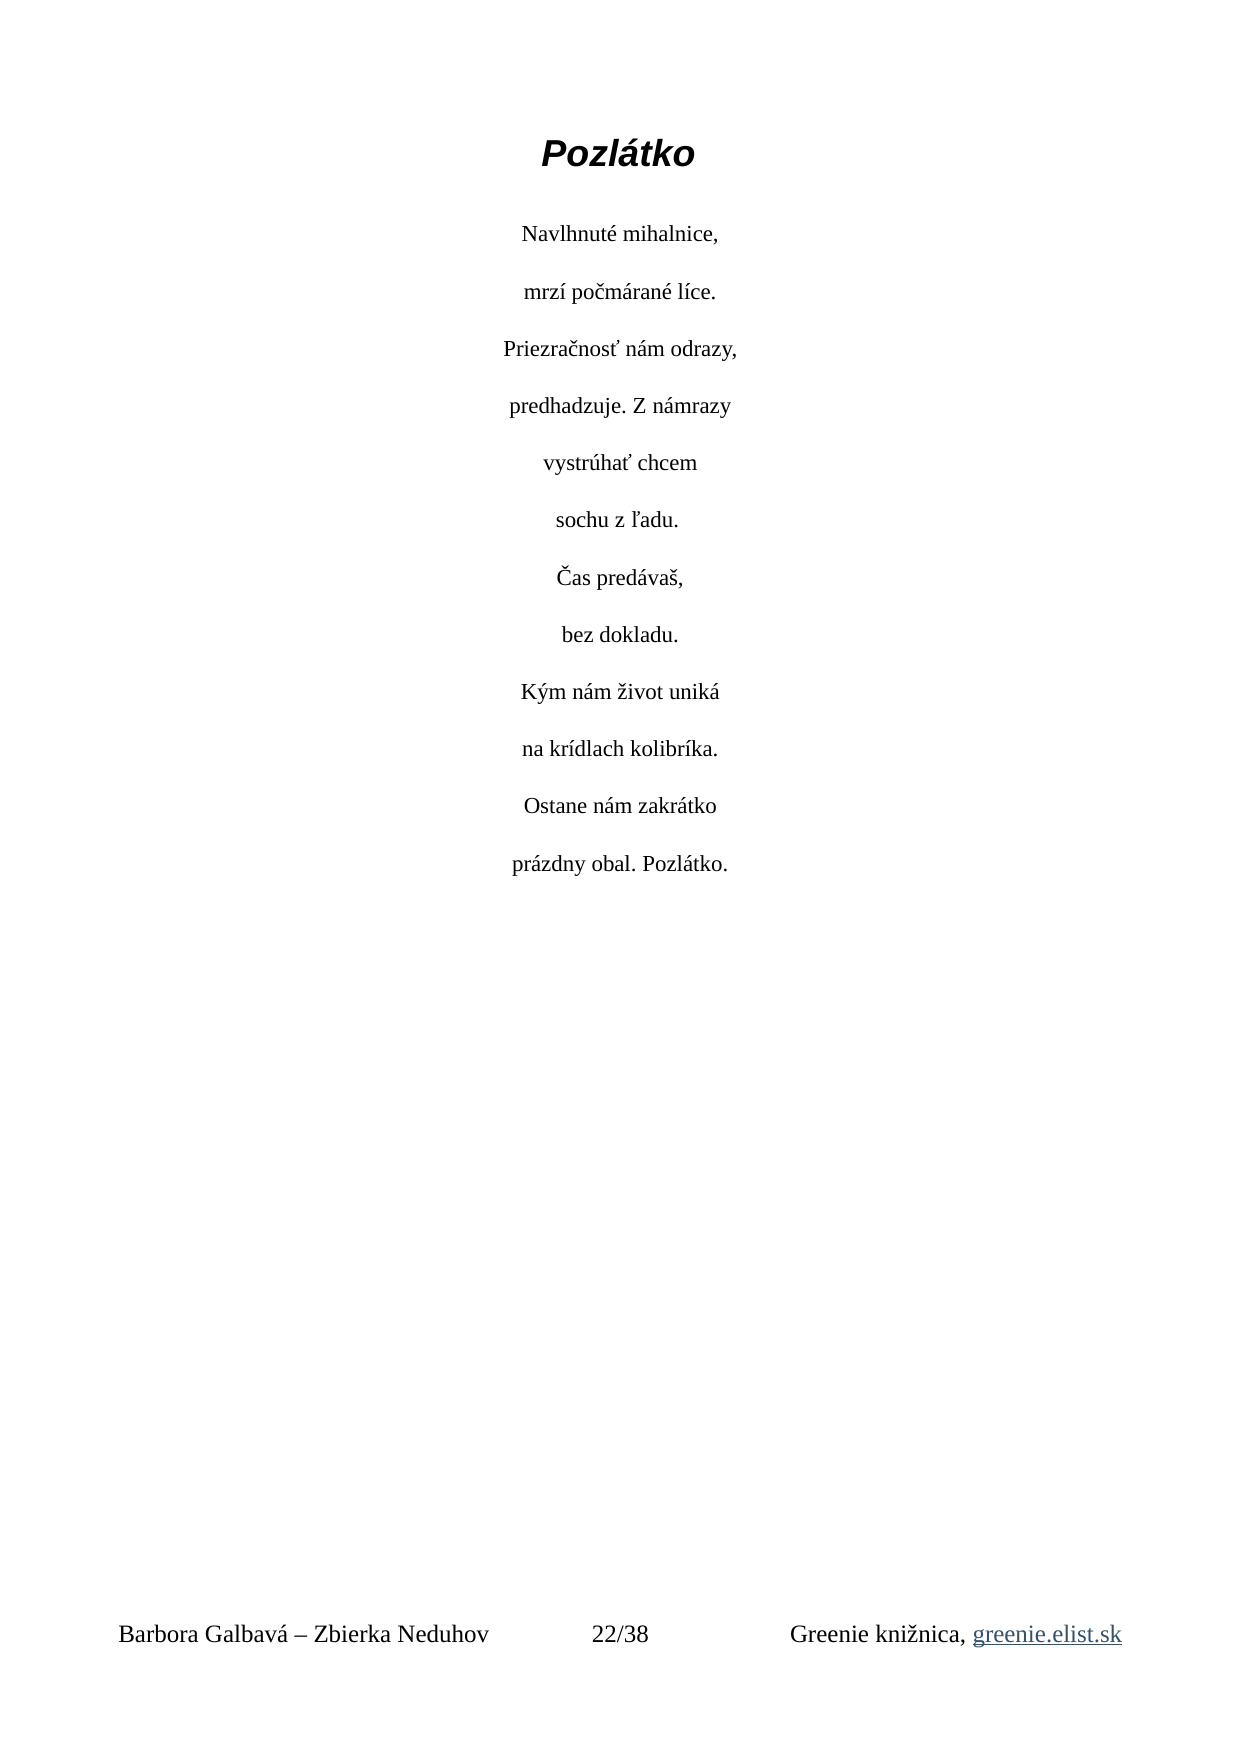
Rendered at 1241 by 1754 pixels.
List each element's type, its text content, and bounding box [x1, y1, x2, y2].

text predhadzuje. Z námrazy [106, 392, 1134, 418]
text sochu z ľadu. [106, 506, 1134, 533]
text Kým nám život uniká [106, 678, 1134, 704]
text bez dokladu. [106, 621, 1134, 647]
text Priezračnosť nám odrazy, [106, 335, 1134, 361]
text Navlhnuté mihalnice, [106, 221, 1134, 247]
text vystrúhať chcem [106, 449, 1134, 476]
text prázdny obal. Pozlátko. [106, 849, 1134, 876]
text Čas predávaš, [106, 564, 1134, 590]
text na krídlach kolibríka. [106, 735, 1134, 762]
subtitle Pozlátko [106, 131, 1134, 174]
text Ostane nám zakrátko [106, 792, 1134, 819]
text mrzí počmárané líce. [106, 278, 1134, 304]
